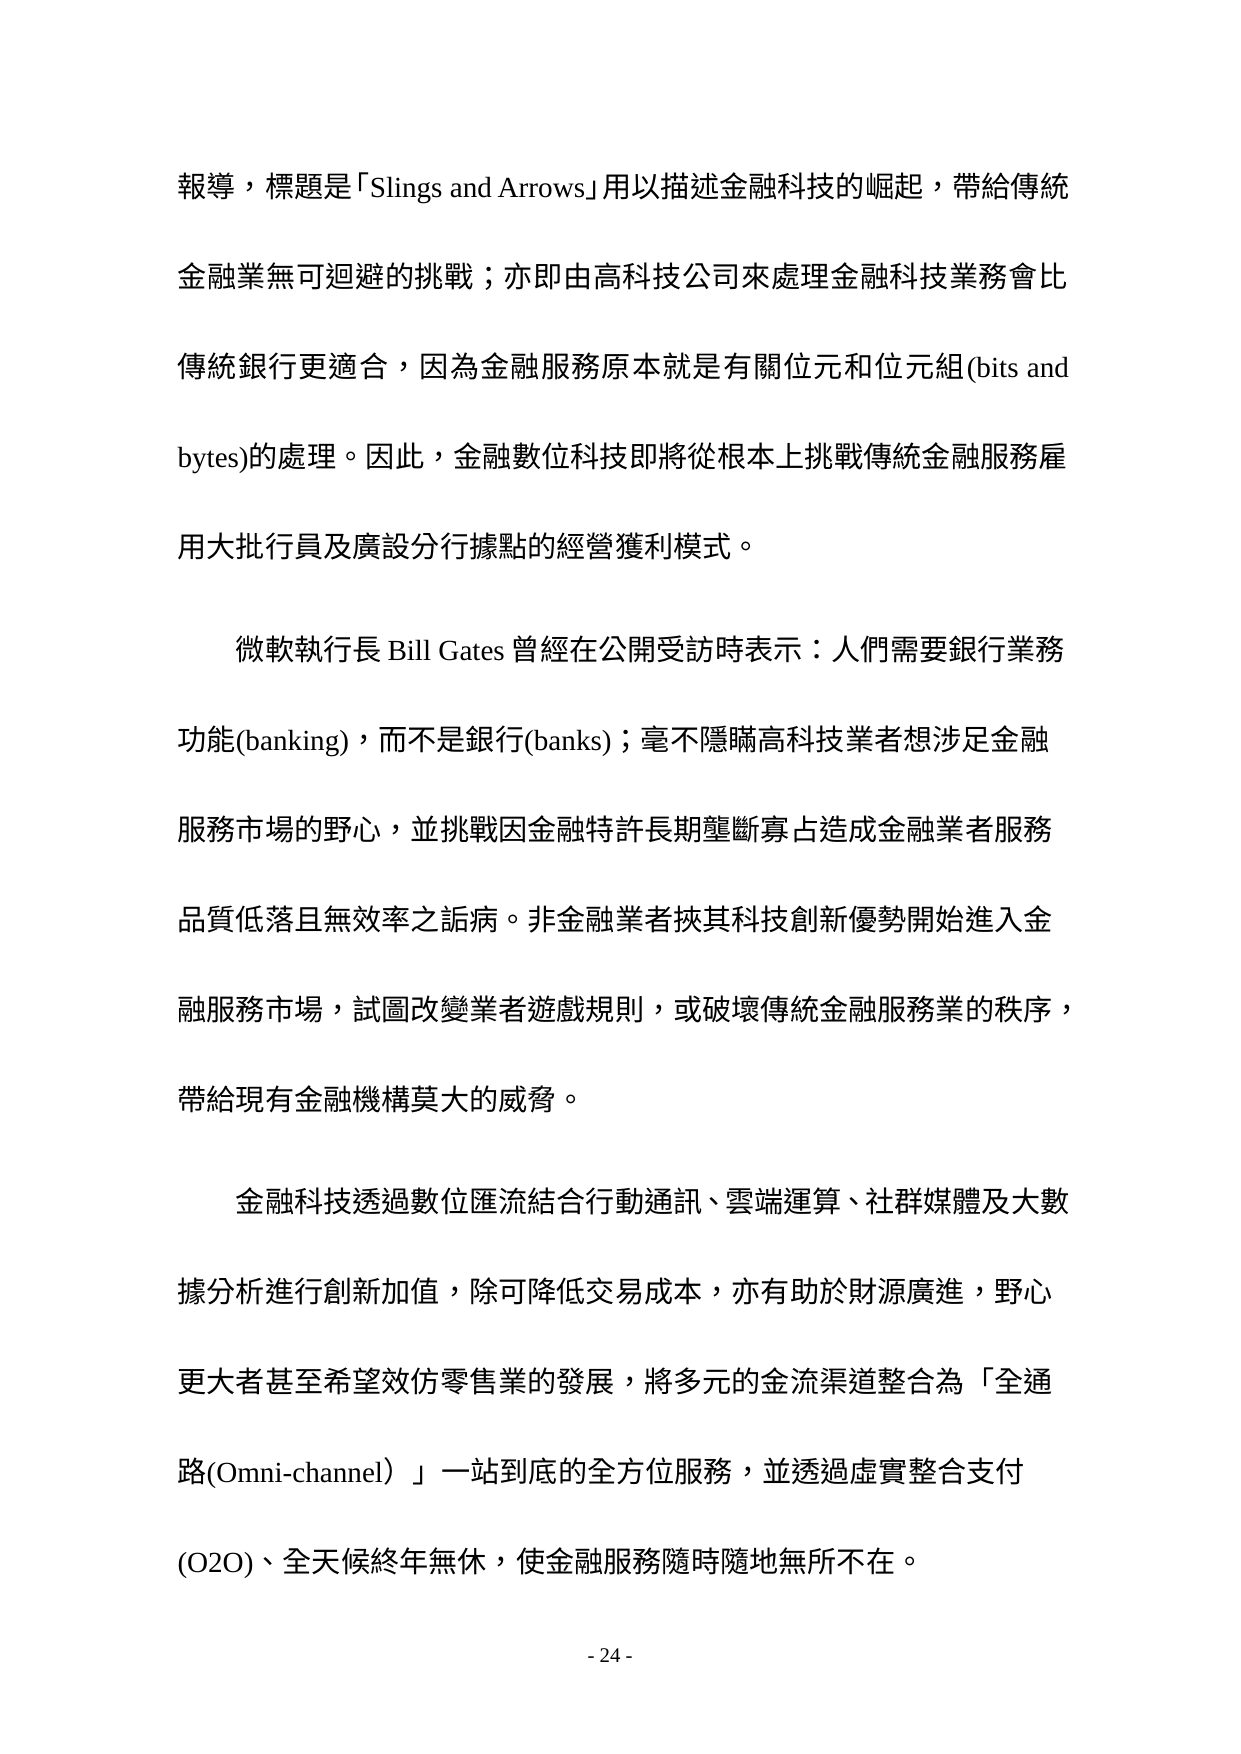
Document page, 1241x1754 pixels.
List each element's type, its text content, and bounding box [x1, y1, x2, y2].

text 微軟執行長Bill Gates曾經在公開受訪時表示：人們需要銀行業務功能(banking)，而不是銀行(banks)；毫不隱瞞高科技業者想涉足金融服務市場的野心，並挑戰因金融特許長期壟斷寡占造成金融業者服務品質低落且無效率之詬病。非金融業者挾其科技創新優勢開始進入金融服務市場，試圖改變業者遊戲規則，或破壞傳統金融服務業的秩序，帶給現有金融機構莫大的威脅。 [177, 610, 1069, 1135]
text 金融科技透過數位匯流結合行動通訊、雲端運算、社群媒體及大數據分析進行創新加值，除可降低交易成本，亦有助於財源廣進，野心更大者甚至希望效仿零售業的發展，將多元的金流渠道整合為「全通路(Omni-channel）」一站到底的全方位服務，並透過虛實整合支付(O2O)、全天候終年無休，使金融服務隨時隨地無所不在。 [177, 1162, 1069, 1597]
text 報導，標題是「Slings and Arrows」用以描述金融科技的崛起，帶給傳統金融業無可迴避的挑戰；亦即由高科技公司來處理金融科技業務會比傳統銀行更適合，因為金融服務原本就是有關位元和位元組(bits and bytes)的處理。因此，金融數位科技即將從根本上挑戰傳統金融服務雇用大批行員及廣設分行據點的經營獲利模式。 [177, 148, 1069, 583]
